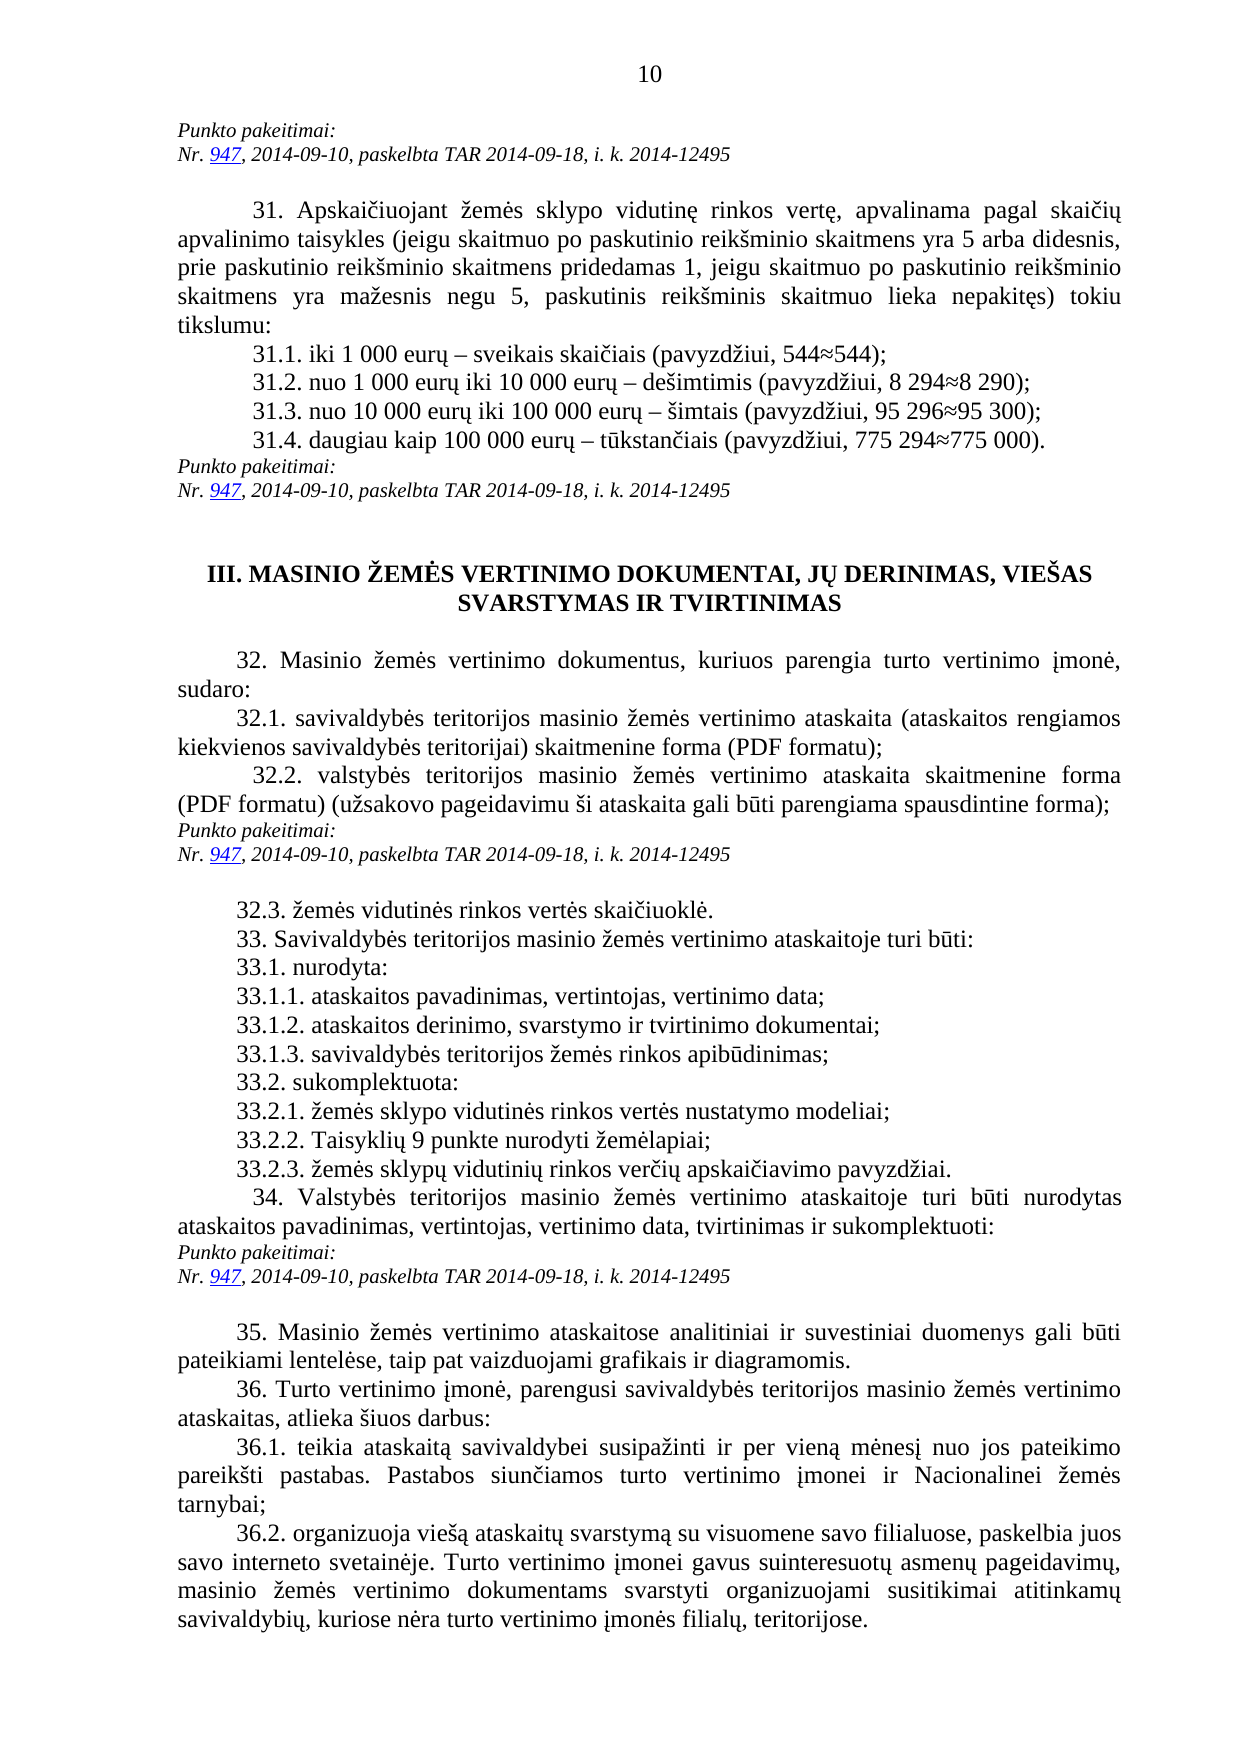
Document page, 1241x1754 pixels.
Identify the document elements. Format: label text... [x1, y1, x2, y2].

text 33.2.1. žemės sklypo vidutinės rinkos vertės nustatymo modeliai; [177, 1096, 1122, 1125]
text Punkto pakeitimai: [177, 818, 1122, 842]
text 34. Valstybės teritorijos masinio žemės vertinimo ataskaitoje turi būti nurodytas ataskaitos pavadinimas, vertintojas, vertinimo data, tvirtinimas ir sukomplektuoti: [177, 1182, 1122, 1240]
text 36.2. organizuoja viešą ataskaitų svarstymą su visuomene savo filialuose, paskelbia juos savo interneto svetainėje. Turto vertinimo įmonei gavus suinteresuotų asmenų pageidavimų, masinio žemės vertinimo dokumentams svarstyti organizuojami susitikimai atitinkamų savivaldybių, kuriose nėra turto vertinimo įmonės filialų, teritorijose. [177, 1518, 1122, 1633]
text 31. Apskaičiuojant žemės sklypo vidutinę rinkos vertę, apvalinama pagal skaičių apvalinimo taisykles (jeigu skaitmuo po paskutinio reikšminio skaitmens yra 5 arba didesnis, prie paskutinio reikšminio skaitmens pridedamas 1, jeigu skaitmuo po paskutinio reikšminio skaitmens yra mažesnis negu 5, paskutinis reikšminis skaitmuo lieka nepakitęs) tokiu tikslumu: [177, 195, 1122, 339]
text 32.2. valstybės teritorijos masinio žemės vertinimo ataskaita skaitmenine forma (PDF formatu) (užsakovo pageidavimu ši ataskaita gali būti parengiama spausdintine forma); [177, 761, 1122, 818]
text 33.1.1. ataskaitos pavadinimas, vertintojas, vertinimo data; [177, 981, 1122, 1010]
text 33. Savivaldybės teritorijos masinio žemės vertinimo ataskaitoje turi būti: [177, 924, 1122, 952]
text 33.2.3. žemės sklypų vidutinių rinkos verčių apskaičiavimo pavyzdžiai. [177, 1154, 1122, 1182]
text 33.1. nurodyta: [177, 952, 1122, 981]
text 31.4. daugiau kaip 100 000 eurų – tūkstančiais (pavyzdžiui, 775 294≈775 000). [177, 425, 1122, 454]
text 32.1. savivaldybės teritorijos masinio žemės vertinimo ataskaita (ataskaitos rengiamos kiekvienos savivaldybės teritorijai) skaitmenine forma (PDF formatu); [177, 703, 1122, 761]
text 32. Masinio žemės vertinimo dokumentus, kuriuos parengia turto vertinimo įmonė, sudaro: [177, 646, 1122, 703]
text 33.2.2. Taisyklių 9 punkte nurodyti žemėlapiai; [177, 1125, 1122, 1154]
text 33.2. sukomplektuota: [177, 1067, 1122, 1096]
text Nr. 947, 2014-09-10, paskelbta TAR 2014-09-18, i. k. 2014-12495 [177, 478, 1122, 502]
text 31.1. iki 1 000 eurų – sveikais skaičiais (pavyzdžiui, 544≈544); [177, 339, 1122, 367]
text 31.2. nuo 1 000 eurų iki 10 000 eurų – dešimtimis (pavyzdžiui, 8 294≈8 290); [177, 367, 1122, 396]
text Punkto pakeitimai: [177, 1240, 1122, 1264]
text 35. Masinio žemės vertinimo ataskaitose analitiniai ir suvestiniai duomenys gali būti pateikiami lentelėse, taip pat vaizduojami grafikais ir diagramomis. [177, 1317, 1122, 1374]
text 36. Turto vertinimo įmonė, parengusi savivaldybės teritorijos masinio žemės vertinimo ataskaitas, atlieka šiuos darbus: [177, 1374, 1122, 1432]
text 33.1.3. savivaldybės teritorijos žemės rinkos apibūdinimas; [177, 1039, 1122, 1067]
text 32.3. žemės vidutinės rinkos vertės skaičiuoklė. [177, 895, 1122, 924]
text III. MASINIO ŽEMĖS VERTINIMO DOKUMENTAI, JŲ DERINIMAS, VIEŠAS SVARSTYMAS IR TVIRTINIMAS [177, 559, 1122, 617]
text Nr. 947, 2014-09-10, paskelbta TAR 2014-09-18, i. k. 2014-12495 [177, 142, 1122, 166]
text 36.1. teikia ataskaitą savivaldybei susipažinti ir per vieną mėnesį nuo jos pateikimo pareikšti pastabas. Pastabos siunčiamos turto vertinimo įmonei ir Nacionalinei žemės tarnybai; [177, 1432, 1122, 1518]
text Punkto pakeitimai: [177, 454, 1122, 478]
text Nr. 947, 2014-09-10, paskelbta TAR 2014-09-18, i. k. 2014-12495 [177, 842, 1122, 866]
text Punkto pakeitimai: [177, 118, 1122, 142]
text 33.1.2. ataskaitos derinimo, svarstymo ir tvirtinimo dokumentai; [177, 1010, 1122, 1039]
text 31.3. nuo 10 000 eurų iki 100 000 eurų – šimtais (pavyzdžiui, 95 296≈95 300); [177, 396, 1122, 425]
text Nr. 947, 2014-09-10, paskelbta TAR 2014-09-18, i. k. 2014-12495 [177, 1264, 1122, 1288]
